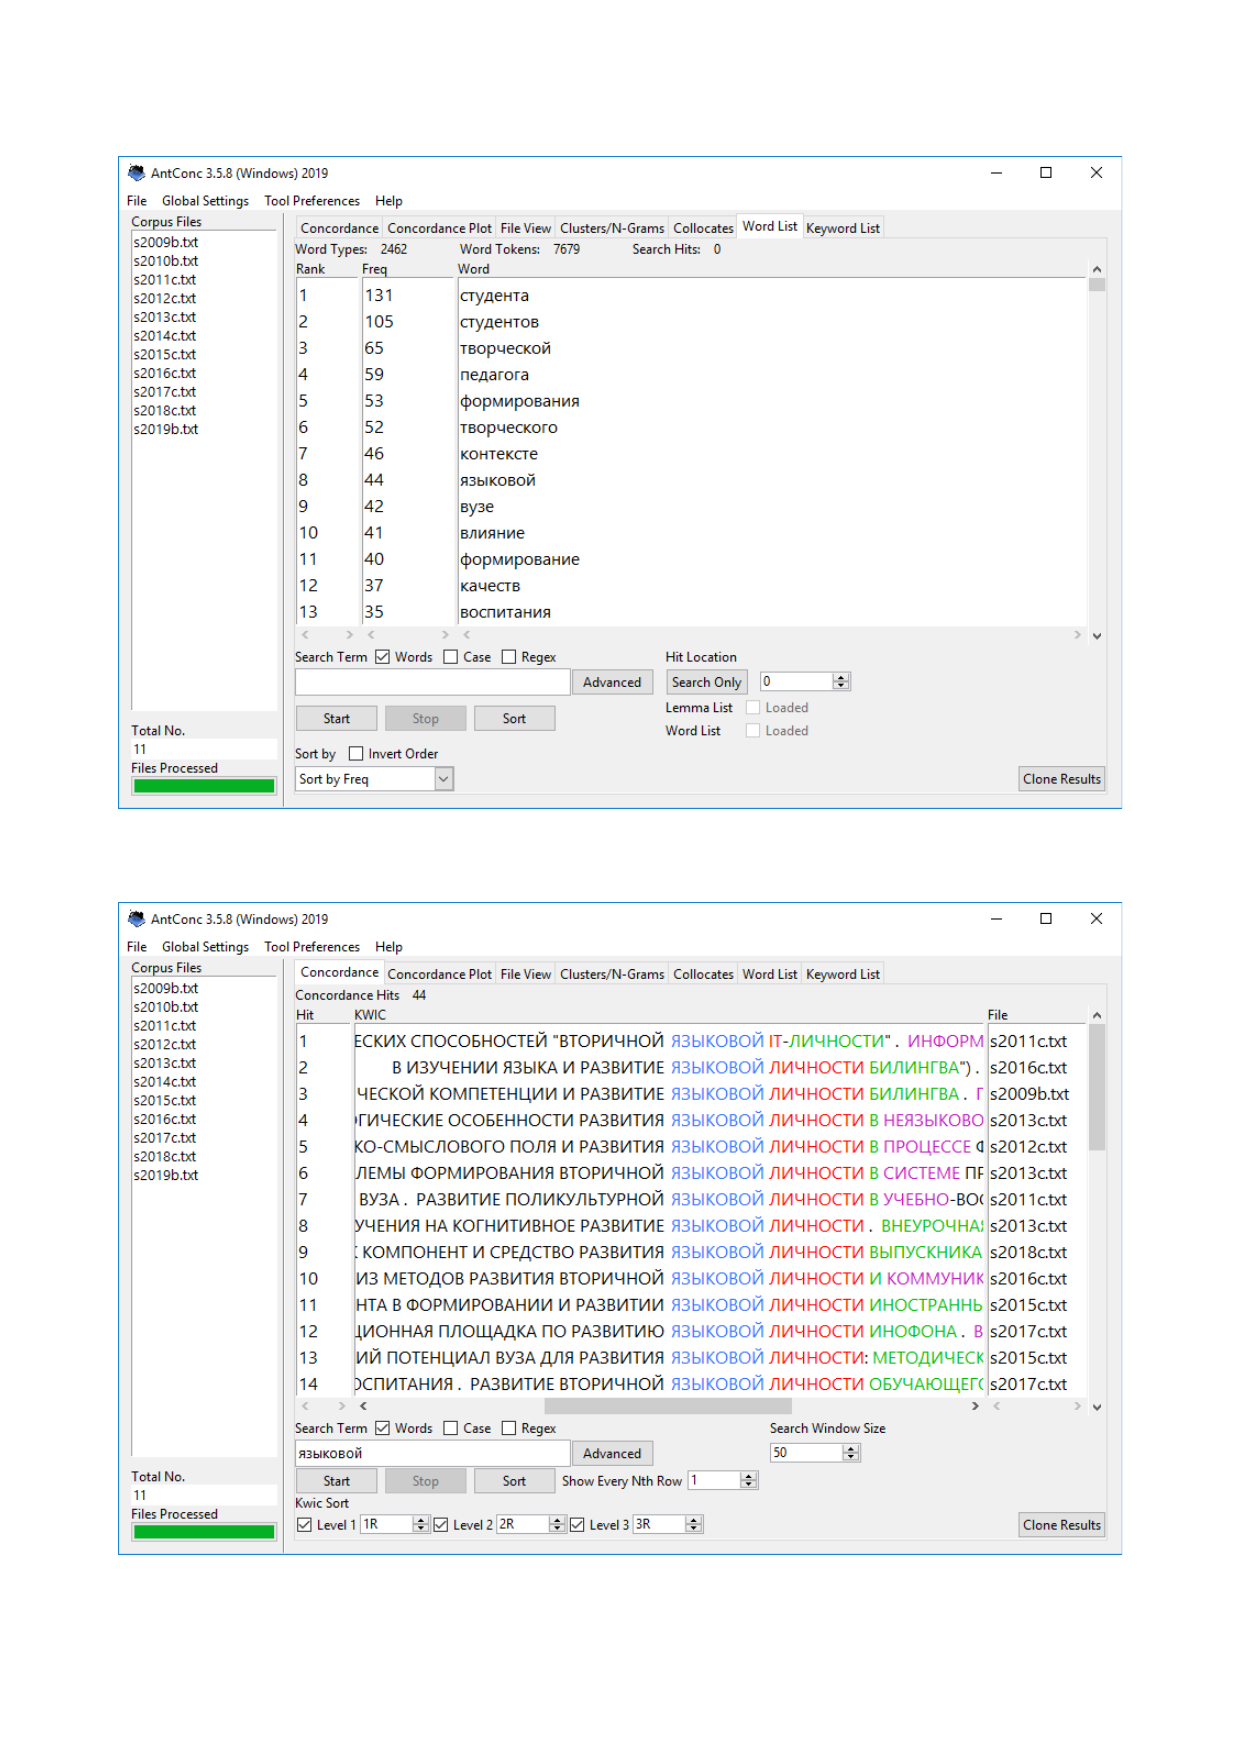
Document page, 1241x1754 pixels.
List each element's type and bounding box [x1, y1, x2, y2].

picture [118, 902, 1123, 1555]
picture [118, 156, 1123, 809]
